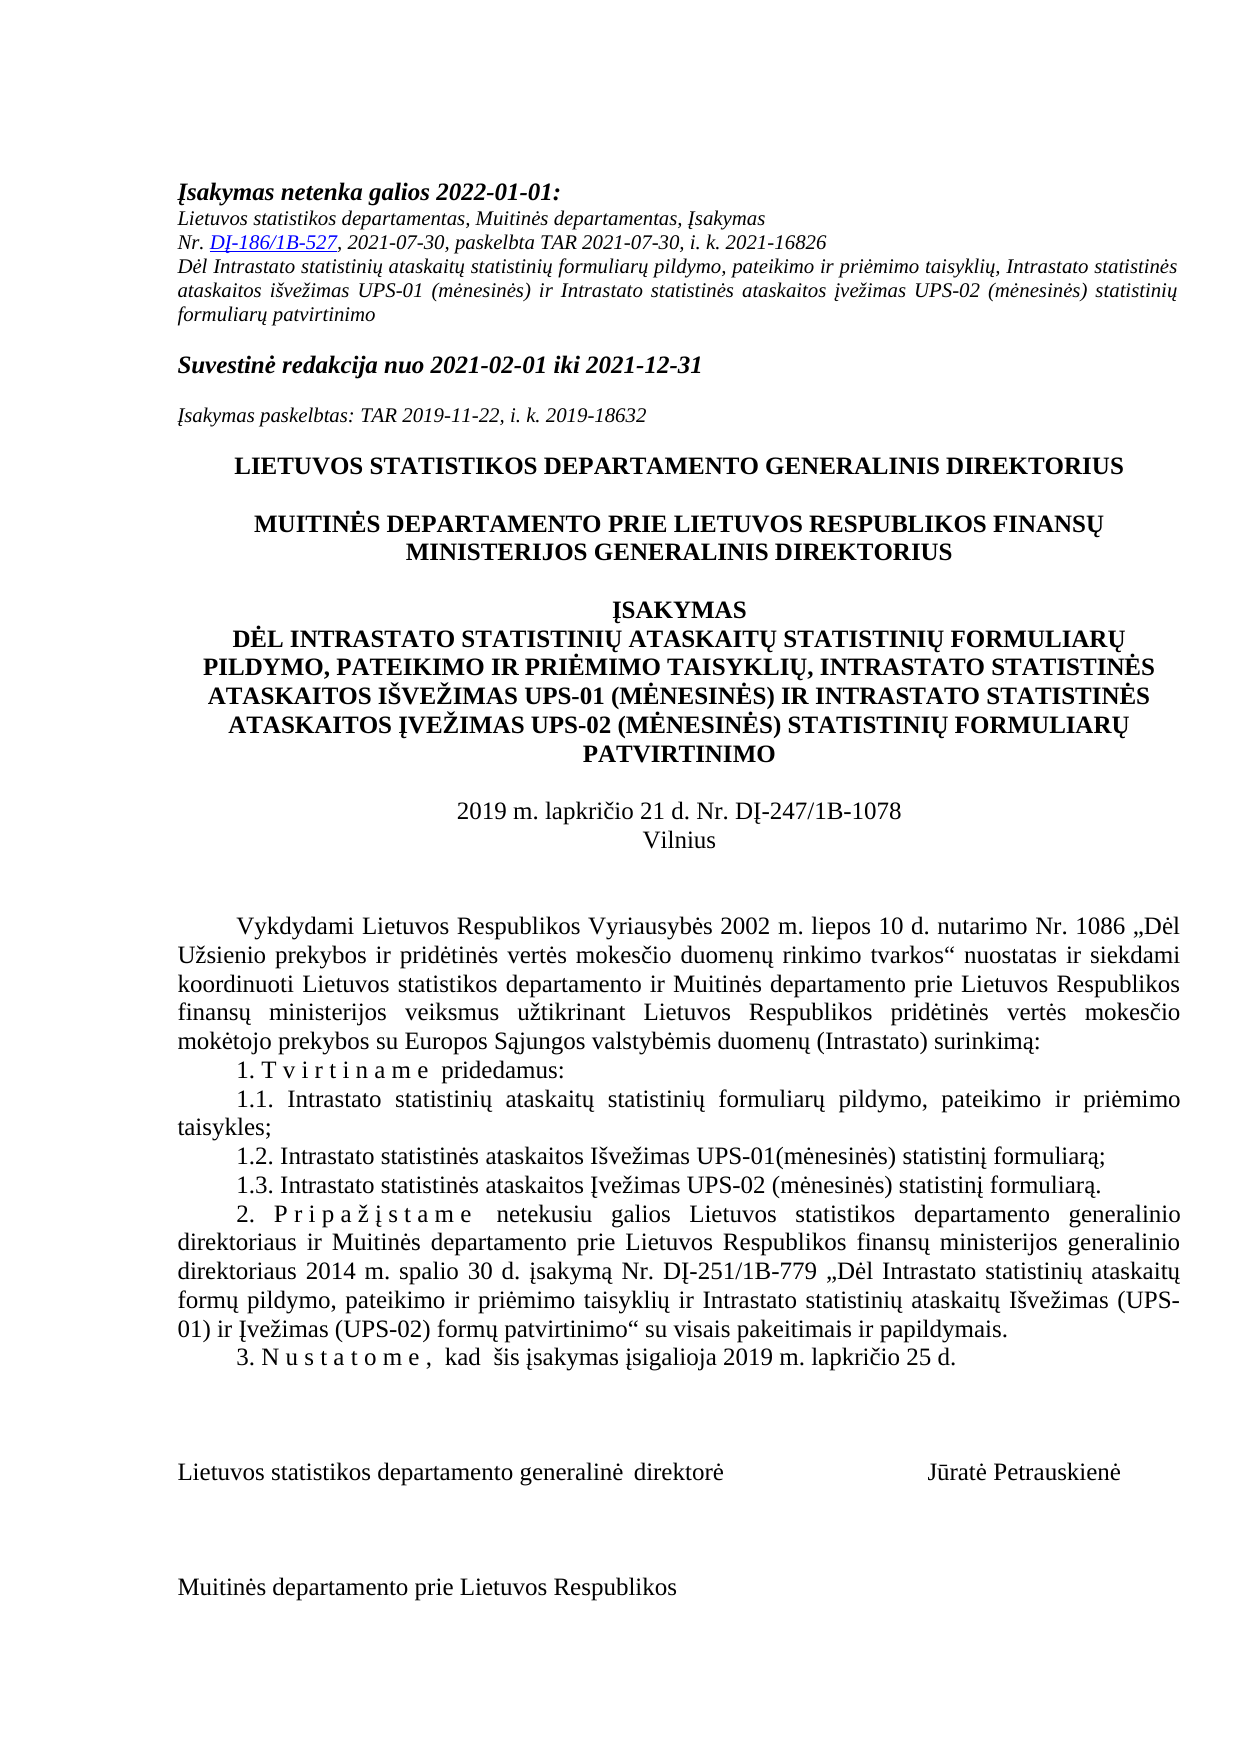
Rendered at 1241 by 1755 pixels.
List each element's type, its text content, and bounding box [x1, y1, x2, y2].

text Nr. DĮ-186/1B-527, 2021-07-30, paskelbta TAR 2021-07-30, i. k. 2021-16826 [177, 230, 1181, 254]
text 1.3. Intrastato statistinės ataskaitos Įvežimas UPS-02 (mėnesinės) statistinį formuliarą. [177, 1170, 1181, 1199]
text 2. Pripažįstame netekusiu galios Lietuvos statistikos departamento generalinio direktoriaus ir Muitinės departamento prie Lietuvos Respublikos finansų ministerijos generalinio direktoriaus 2014 m. spalio 30 d. įsakymą Nr. DĮ-251/1B-779 „Dėl Intrastato statistinių ataskaitų formų pildymo, pateikimo ir priėmimo taisyklių ir Intrastato statistinių ataskaitų Išvežimas (UPS-01) ir Įvežimas (UPS-02) formų patvirtinimo“ su visais pakeitimais ir papildymais. [177, 1199, 1181, 1342]
text Suvestinė redakcija nuo 2021-02-01 iki 2021-12-31 [177, 350, 1181, 379]
text Įsakymas netenka galios 2022-01-01: [177, 177, 1181, 206]
text MUITINĖS DEPARTAMENTO PRIE LIETUVOS RESPUBLIKOS FINANSŲ MINISTERIJOS GENERALINIS DIREKTORIUS [177, 509, 1181, 566]
text 1.1. Intrastato statistinių ataskaitų statistinių formuliarų pildymo, pateikimo ir priėmimo taisykles; [177, 1084, 1181, 1141]
text Vykdydami Lietuvos Respublikos Vyriausybės 2002 m. liepos 10 d. nutarimo Nr. 1086 „Dėl Užsienio prekybos ir pridėtinės vertės mokesčio duomenų rinkimo tvarkos“ nuostatas ir siekdami koordinuoti Lietuvos statistikos departamento ir Muitinės departamento prie Lietuvos Respublikos finansų ministerijos veiksmus užtikrinant Lietuvos Respublikos pridėtinės vertės mokesčio mokėtojo prekybos su Europos Sąjungos valstybėmis duomenų (Intrastato) surinkimą: [177, 911, 1181, 1055]
text 1. Tvirtiname pridedamus: [177, 1055, 1181, 1084]
text DĖL INTRASTATO STATISTINIŲ ATASKAITŲ STATISTINIŲ FORMULIARŲ PILDYMO, PATEIKIMO IR PRIĖMIMO TAISYKLIŲ, INTRASTATO STATISTINĖS ATASKAITOS IŠVEŽIMAS UPS-01 (MĖNESINĖS) IR INTRASTATO STATISTINĖS ATASKAITOS ĮVEŽIMAS UPS-02 (MĖNESINĖS) STATISTINIŲ FORMULIARŲ PATVIRTINIMO [177, 624, 1181, 767]
text Dėl Intrastato statistinių ataskaitų statistinių formuliarų pildymo, pateikimo ir priėmimo taisyklių, Intrastato statistinės ataskaitos išvežimas UPS-01 (mėnesinės) ir Intrastato statistinės ataskaitos įvežimas UPS-02 (mėnesinės) statistinių formuliarų patvirtinimo [177, 254, 1181, 326]
text Įsakymas paskelbtas: TAR 2019-11-22, i. k. 2019-18632 [177, 403, 1181, 427]
text ĮSAKYMAS [177, 595, 1181, 624]
text Muitinės departamento prie Lietuvos Respublikos [177, 1572, 1181, 1601]
text 1.2. Intrastato statistinės ataskaitos Išvežimas UPS-01(mėnesinės) statistinį formuliarą; [177, 1141, 1181, 1170]
text Lietuvos statistikos departamento generalinė direktorė Jūratė Petrauskienė [177, 1457, 1181, 1486]
text Lietuvos statistikos departamentas, Muitinės departamentas, Įsakymas [177, 206, 1181, 230]
text 2019 m. lapkričio 21 d. Nr. DĮ-247/1B-1078 [177, 796, 1181, 825]
text LIETUVOS STATISTIKOS DEPARTAMENTO GENERALINIS DIREKTORIUS [177, 451, 1181, 480]
text 3. Nustatome, kad šis įsakymas įsigalioja 2019 m. lapkričio 25 d. [177, 1342, 1181, 1371]
text Vilnius [177, 825, 1181, 854]
